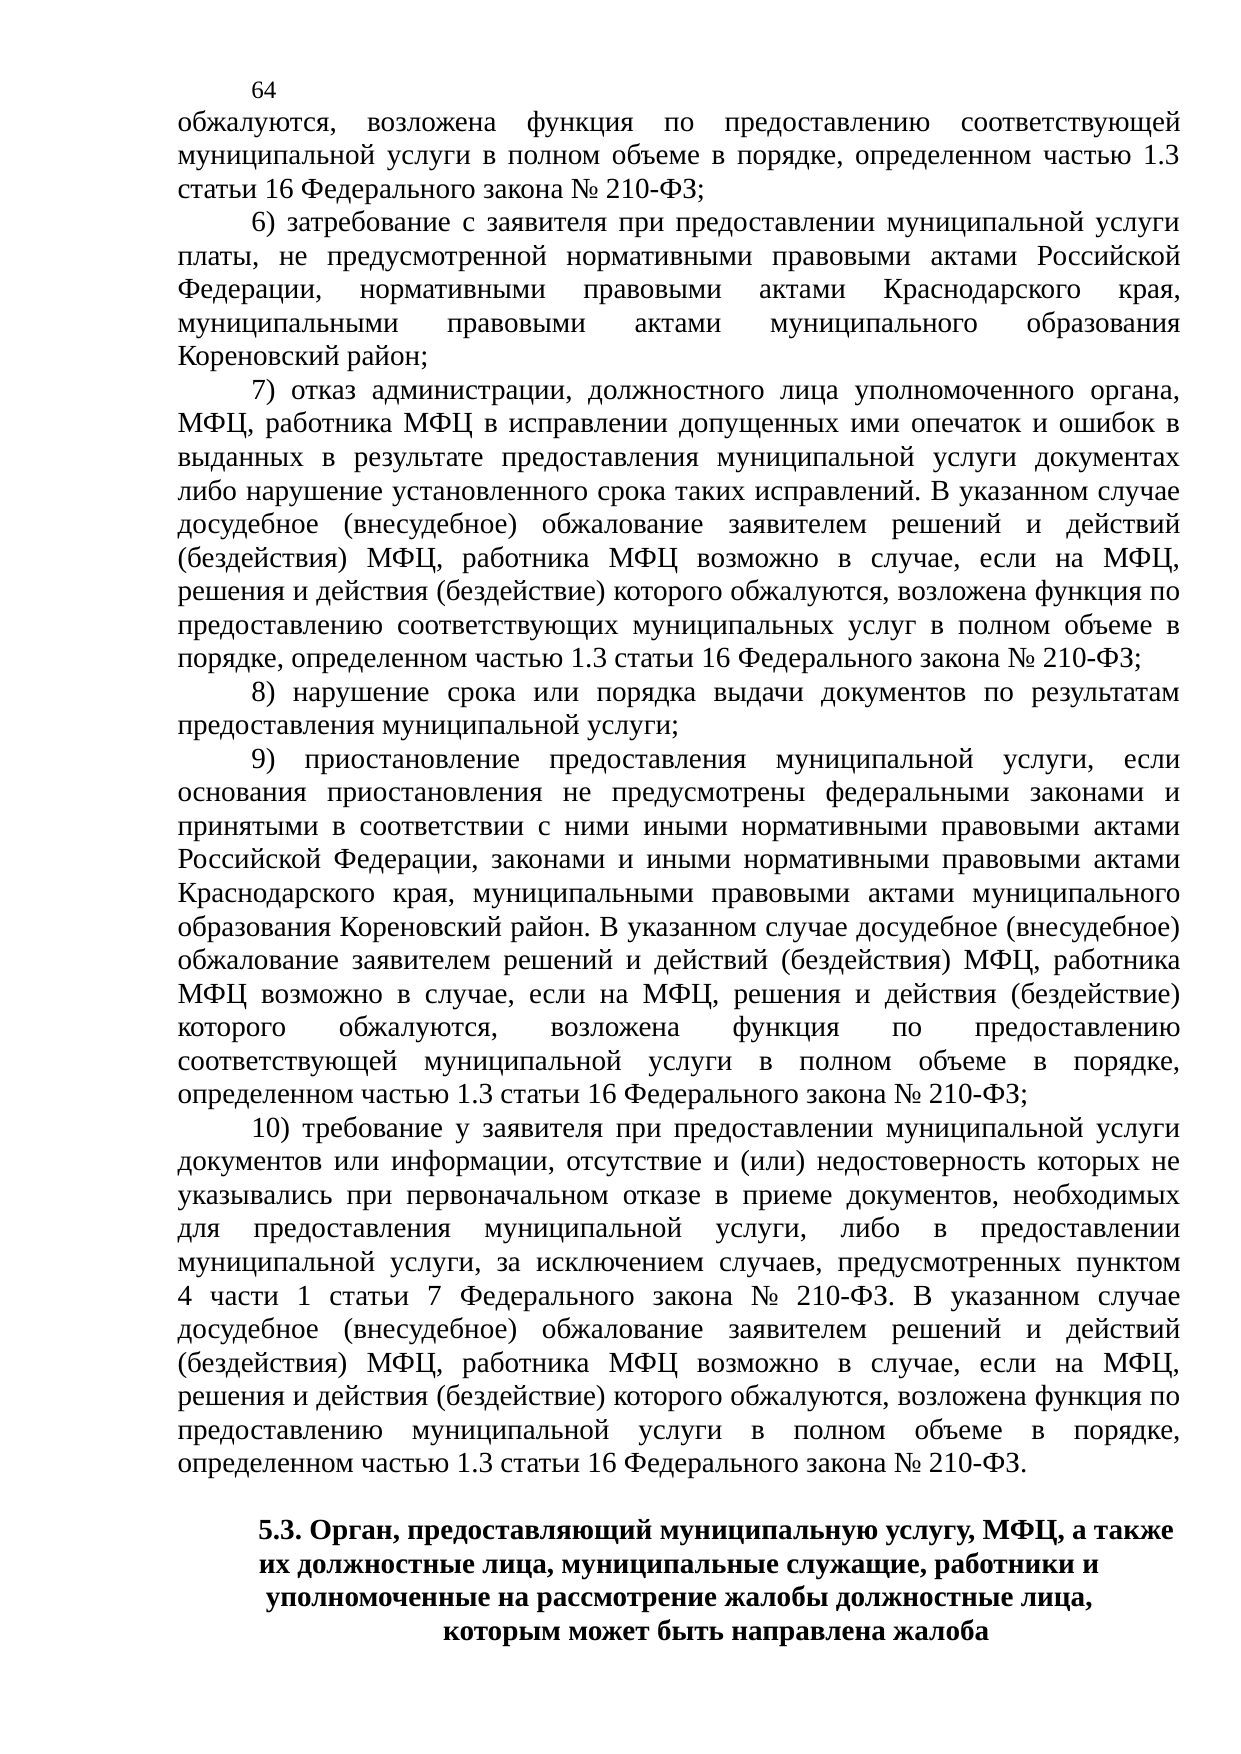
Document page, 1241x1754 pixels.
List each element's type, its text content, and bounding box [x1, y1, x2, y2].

text 6) затребование с заявителя при предоставлении муниципальной услуги платы, не предусмотренной нормативными правовыми актами Российской Федерации, нормативными правовыми актами Краснодарского края, муниципальными правовыми актами муниципального образования Кореновский район; [177, 204, 1181, 372]
text которым может быть направлена жалоба [177, 1613, 1181, 1647]
text 10) требование у заявителя при предоставлении муниципальной услуги документов или информации, отсутствие и (или) недостоверность которых не указывались при первоначальном отказе в приеме документов, необходимых для предоставления муниципальной услуги, либо в предоставлении муниципальной услуги, за исключением случаев, предусмотренных пунктом 4 части 1 статьи 7 Федерального закона № 210-ФЗ. В указанном случае досудебное (внесудебное) обжалование заявителем решений и действий (бездействия) МФЦ, работника МФЦ возможно в случае, если на МФЦ, решения и действия (бездействие) которого обжалуются, возложена функция по предоставлению муниципальной услуги в полном объеме в порядке, определенном частью 1.3 статьи 16 Федерального закона № 210-ФЗ. [177, 1110, 1181, 1479]
text 8) нарушение срока или порядка выдачи документов по результатам предоставления муниципальной услуги; [177, 674, 1181, 741]
text 9) приостановление предоставления муниципальной услуги, если основания приостановления не предусмотрены федеральными законами и принятыми в соответствии с ними иными нормативными правовыми актами Российской Федерации, законами и иными нормативными правовыми актами Краснодарского края, муниципальными правовыми актами муниципального образования Кореновский район. В указанном случае досудебное (внесудебное) обжалование заявителем решений и действий (бездействия) МФЦ, работника МФЦ возможно в случае, если на МФЦ, решения и действия (бездействие) которого обжалуются, возложена функция по предоставлению соответствующей муниципальной услуги в полном объеме в порядке, определенном частью 1.3 статьи 16 Федерального закона № 210-ФЗ; [177, 741, 1181, 1110]
text 5.3. Орган, предоставляющий муниципальную услугу, МФЦ, а также их должностные лица, муниципальные служащие, работники и уполномоченные на рассмотрение жалобы должностные лица, [177, 1512, 1181, 1613]
text обжалуются, возложена функция по предоставлению соответствующей муниципальной услуги в полном объеме в порядке, определенном частью 1.3 статьи 16 Федерального закона № 210-ФЗ; [177, 104, 1181, 204]
text 7) отказ администрации, должностного лица уполномоченного органа, МФЦ, работника МФЦ в исправлении допущенных ими опечаток и ошибок в выданных в результате предоставления муниципальной услуги документах либо нарушение установленного срока таких исправлений. В указанном случае досудебное (внесудебное) обжалование заявителем решений и действий (бездействия) МФЦ, работника МФЦ возможно в случае, если на МФЦ, решения и действия (бездействие) которого обжалуются, возложена функция по предоставлению соответствующих муниципальных услуг в полном объеме в порядке, определенном частью 1.3 статьи 16 Федерального закона № 210-ФЗ; [177, 372, 1181, 674]
